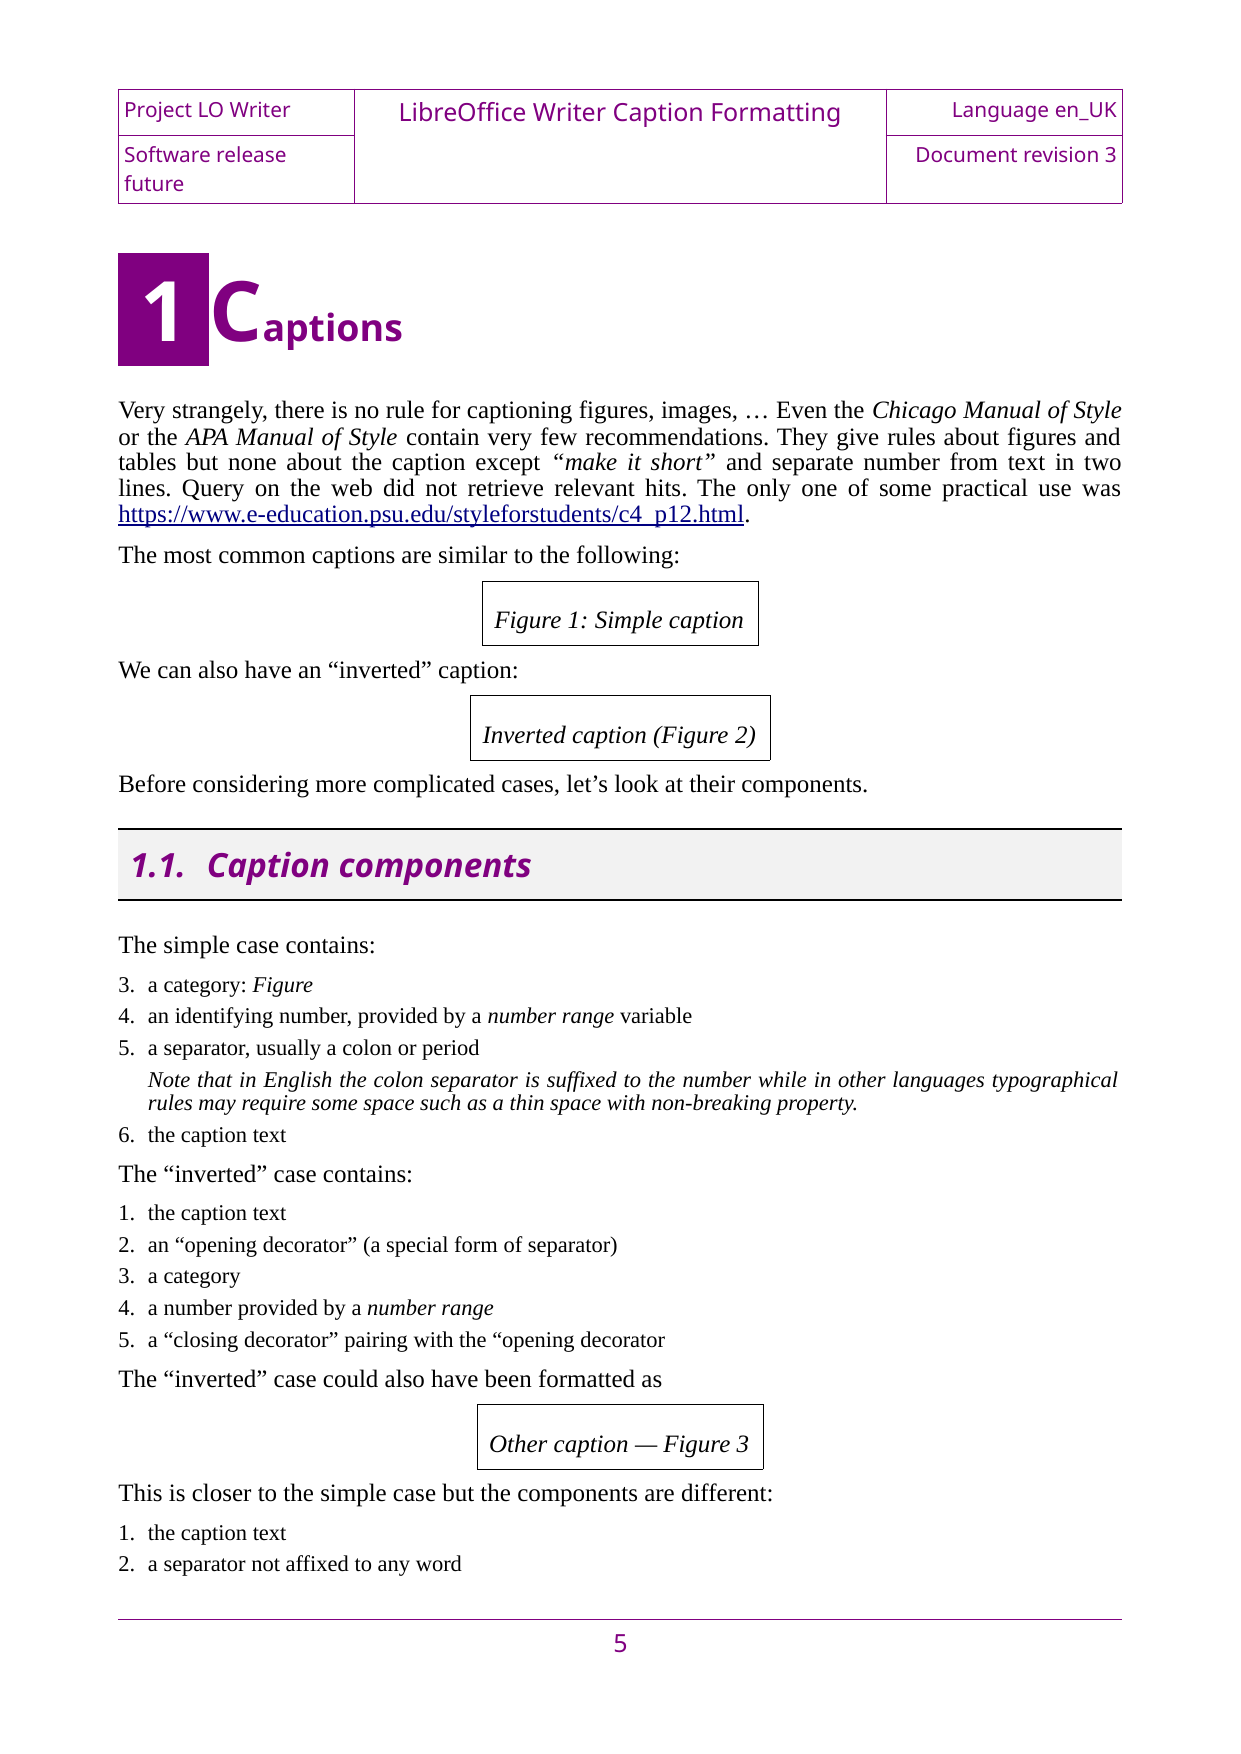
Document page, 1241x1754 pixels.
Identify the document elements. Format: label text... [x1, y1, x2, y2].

text Inverted caption (Figure 2) [482, 720, 758, 748]
list a separator not affixed to any word [118, 1551, 1122, 1577]
list a separator, usually a colon or period [118, 1034, 1122, 1060]
text This is closer to the simple case but the components are different: [118, 1404, 1122, 1507]
list Note that in English the colon separator is suffixed to the number while in other languages typographical rules may require some space such as a thin space with non-breaking property. [118, 1066, 1122, 1115]
text The most common captions are similar to the following: [118, 540, 1122, 569]
text The “inverted” case contains: [118, 1159, 1122, 1187]
text Very strangely, there is no rule for captioning figures, images, … Even the Chicago Manual of Style or the APA Manual of Style contain very few recommendations. They give rules about figures and tables but none about the caption except “make it short” and separate number from text in two lines. Query on the web did not retrieve relevant hits. The only one of some practical use was https://www.​e-education.​psu.​edu/​styleforstudents/​c4_p12.html. [118, 396, 1122, 528]
text The “inverted” case could also have been formatted as [118, 1364, 1122, 1392]
list a category [118, 1263, 1122, 1288]
subtitle Caption components [118, 830, 1122, 899]
list the caption text [118, 1519, 1122, 1545]
text Other caption — Figure 3 [489, 1429, 751, 1457]
list the caption text [118, 1121, 1122, 1147]
list a category: Figure [118, 971, 1122, 997]
list an identifying number, provided by a number range variable [118, 1003, 1122, 1028]
text [471, 696, 770, 760]
text Before considering more complicated cases, let’s look at their components. [118, 695, 1122, 798]
list an “opening decorator” (a special form of separator) [118, 1231, 1122, 1257]
text [478, 1405, 763, 1469]
list a “closing decorator” pairing with the “opening decorator [118, 1326, 1122, 1352]
text We can also have an “inverted” caption: [118, 581, 1122, 683]
list the caption text [118, 1199, 1122, 1225]
list a number provided by a number range [118, 1294, 1122, 1320]
text [483, 582, 758, 645]
text Figure 1: Simple caption [494, 605, 746, 634]
subtitle Captions [118, 252, 1122, 366]
text The simple case contains: [118, 930, 1122, 959]
